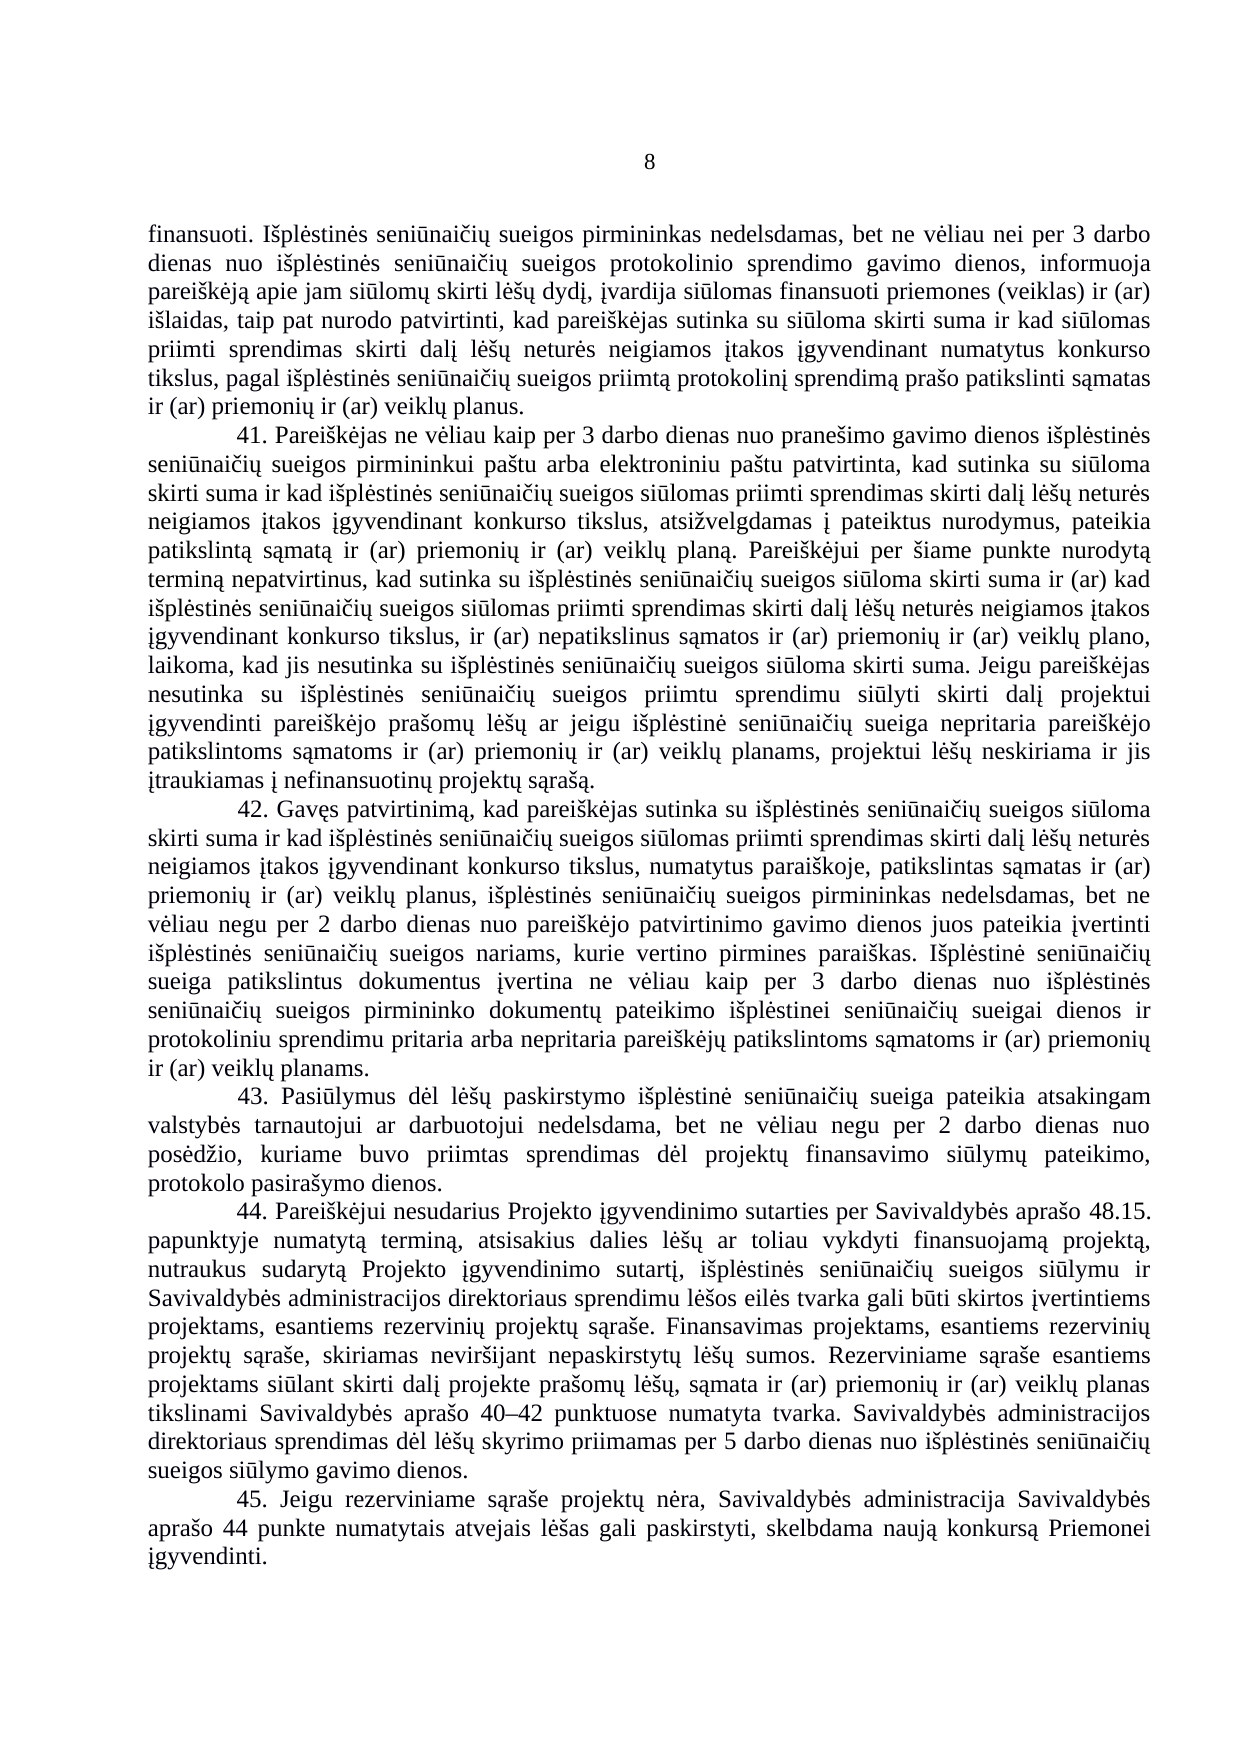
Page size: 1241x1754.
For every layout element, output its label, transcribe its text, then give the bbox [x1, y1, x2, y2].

text 42. Gavęs patvirtinimą, kad pareiškėjas sutinka su išplėstinės seniūnaičių sueigos siūloma skirti suma ir kad išplėstinės seniūnaičių sueigos siūlomas priimti sprendimas skirti dalį lėšų neturės neigiamos įtakos įgyvendinant konkurso tikslus, numatytus paraiškoje, patikslintas sąmatas ir (ar) priemonių ir (ar) veiklų planus, išplėstinės seniūnaičių sueigos pirmininkas nedelsdamas, bet ne vėliau negu per 2 darbo dienas nuo pareiškėjo patvirtinimo gavimo dienos juos pateikia įvertinti išplėstinės seniūnaičių sueigos nariams, kurie vertino pirmines paraiškas. Išplėstinė seniūnaičių sueiga patikslintus dokumentus įvertina ne vėliau kaip per 3 darbo dienas nuo išplėstinės seniūnaičių sueigos pirmininko dokumentų pateikimo išplėstinei seniūnaičių sueigai dienos ir protokoliniu sprendimu pritaria arba nepritaria pareiškėjų patikslintoms sąmatoms ir (ar) priemonių ir (ar) veiklų planams. [148, 794, 1152, 1081]
text 43. Pasiūlymus dėl lėšų paskirstymo išplėstinė seniūnaičių sueiga pateikia atsakingam valstybės tarnautojui ar darbuotojui nedelsdama, bet ne vėliau negu per 2 darbo dienas nuo posėdžio, kuriame buvo priimtas sprendimas dėl projektų finansavimo siūlymų pateikimo, protokolo pasirašymo dienos. [148, 1081, 1152, 1196]
text 45. Jeigu rezerviniame sąraše projektų nėra, Savivaldybės administracija Savivaldybės aprašo 44 punkte numatytais atvejais lėšas gali paskirstyti, skelbdama naują konkursą Priemonei įgyvendinti. [148, 1484, 1152, 1570]
text finansuoti. Išplėstinės seniūnaičių sueigos pirmininkas nedelsdamas, bet ne vėliau nei per 3 darbo dienas nuo išplėstinės seniūnaičių sueigos protokolinio sprendimo gavimo dienos, informuoja pareiškėją apie jam siūlomų skirti lėšų dydį, įvardija siūlomas finansuoti priemones (veiklas) ir (ar) išlaidas, taip pat nurodo patvirtinti, kad pareiškėjas sutinka su siūloma skirti suma ir kad siūlomas priimti sprendimas skirti dalį lėšų neturės neigiamos įtakos įgyvendinant numatytus konkurso tikslus, pagal išplėstinės seniūnaičių sueigos priimtą protokolinį sprendimą prašo patikslinti sąmatas ir (ar) priemonių ir (ar) veiklų planus. [148, 219, 1152, 420]
text 44. Pareiškėjui nesudarius Projekto įgyvendinimo sutarties per Savivaldybės aprašo 48.15. papunktyje numatytą terminą, atsisakius dalies lėšų ar toliau vykdyti finansuojamą projektą, nutraukus sudarytą Projekto įgyvendinimo sutartį, išplėstinės seniūnaičių sueigos siūlymu ir Savivaldybės administracijos direktoriaus sprendimu lėšos eilės tvarka gali būti skirtos įvertintiems projektams, esantiems rezervinių projektų sąraše. Finansavimas projektams, esantiems rezervinių projektų sąraše, skiriamas neviršijant nepaskirstytų lėšų sumos. Rezerviniame sąraše esantiems projektams siūlant skirti dalį projekte prašomų lėšų, sąmata ir (ar) priemonių ir (ar) veiklų planas tikslinami Savivaldybės aprašo 40–42 punktuose numatyta tvarka. Savivaldybės administracijos direktoriaus sprendimas dėl lėšų skyrimo priimamas per 5 darbo dienas nuo išplėstinės seniūnaičių sueigos siūlymo gavimo dienos. [148, 1196, 1152, 1484]
text 41. Pareiškėjas ne vėliau kaip per 3 darbo dienas nuo pranešimo gavimo dienos išplėstinės seniūnaičių sueigos pirmininkui paštu arba elektroniniu paštu patvirtinta, kad sutinka su siūloma skirti suma ir kad išplėstinės seniūnaičių sueigos siūlomas priimti sprendimas skirti dalį lėšų neturės neigiamos įtakos įgyvendinant konkurso tikslus, atsižvelgdamas į pateiktus nurodymus, pateikia patikslintą sąmatą ir (ar) priemonių ir (ar) veiklų planą. Pareiškėjui per šiame punkte nurodytą terminą nepatvirtinus, kad sutinka su išplėstinės seniūnaičių sueigos siūloma skirti suma ir (ar) kad išplėstinės seniūnaičių sueigos siūlomas priimti sprendimas skirti dalį lėšų neturės neigiamos įtakos įgyvendinant konkurso tikslus, ir (ar) nepatikslinus sąmatos ir (ar) priemonių ir (ar) veiklų plano, laikoma, kad jis nesutinka su išplėstinės seniūnaičių sueigos siūloma skirti suma. Jeigu pareiškėjas nesutinka su išplėstinės seniūnaičių sueigos priimtu sprendimu siūlyti skirti dalį projektui įgyvendinti pareiškėjo prašomų lėšų ar jeigu išplėstinė seniūnaičių sueiga nepritaria pareiškėjo patikslintoms sąmatoms ir (ar) priemonių ir (ar) veiklų planams, projektui lėšų neskiriama ir jis įtraukiamas į nefinansuotinų projektų sąrašą. [148, 420, 1152, 794]
